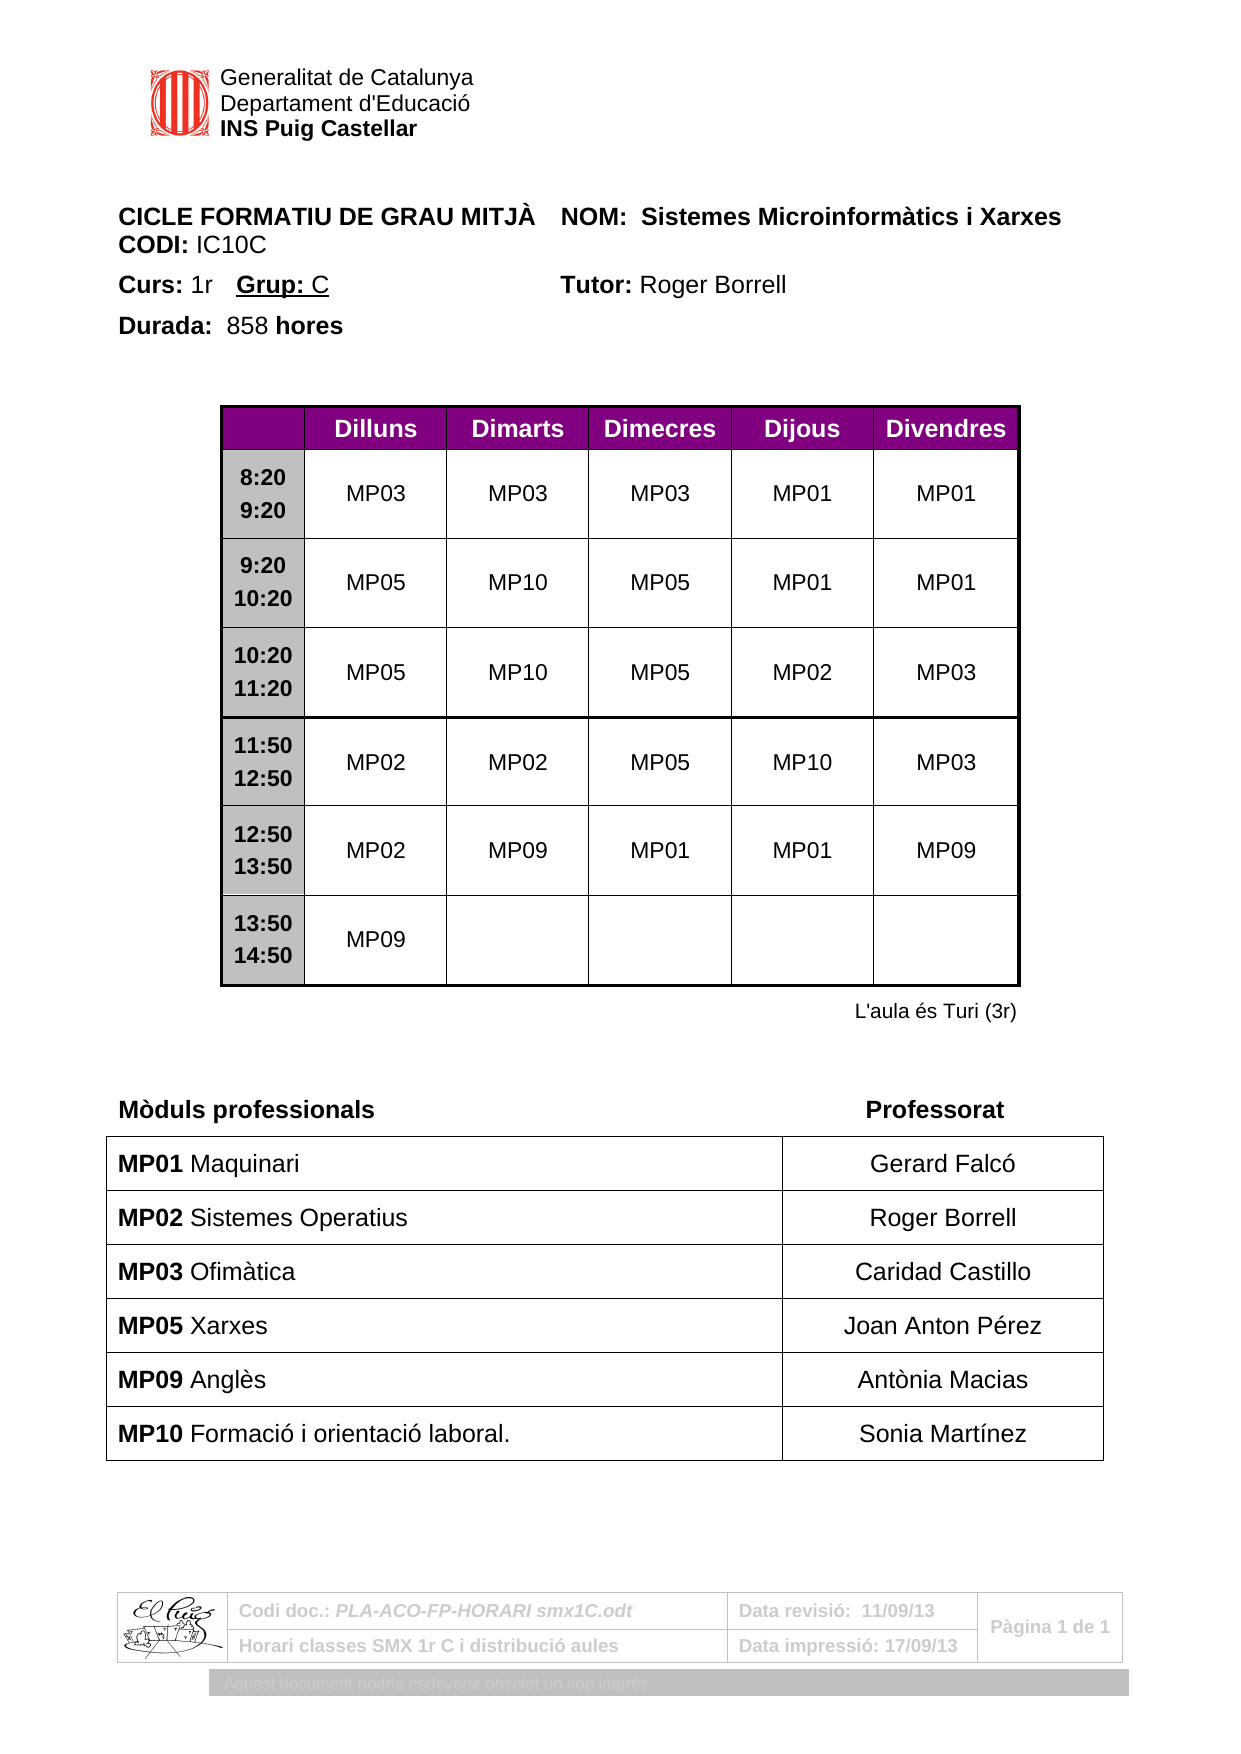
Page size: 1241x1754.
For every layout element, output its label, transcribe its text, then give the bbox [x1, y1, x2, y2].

table_cell 11:50 12:50 [223, 719, 304, 805]
table_cell Roger Borrell [783, 1191, 1103, 1244]
table_cell MP03 Ofimàtica [107, 1245, 782, 1298]
table_header MP01 Maquinari [107, 1137, 782, 1190]
table_cell Antònia Macias [783, 1353, 1103, 1406]
table_cell MP03 [874, 628, 1017, 716]
table_cell MP02 [732, 628, 873, 716]
table_header Dimecres [589, 408, 731, 449]
table_cell Caridad Castillo [783, 1245, 1103, 1298]
table_header Dimarts [447, 408, 588, 449]
table_header Gerard Falcó [783, 1137, 1103, 1190]
table_cell MP05 [305, 628, 446, 716]
table_cell Joan Anton Pérez [783, 1299, 1103, 1352]
text Durada: 858 hores [118, 312, 1122, 340]
table_cell MP01 [874, 539, 1017, 627]
table_cell MP05 [305, 539, 446, 627]
table_cell MP10 [732, 719, 873, 805]
table_cell MP10 Formació i orientació laboral. [107, 1407, 782, 1460]
text CICLE FORMATIU DE GRAU MITJÀ NOM: Sistemes Microinformàtics i Xarxes CODI: IC10C [118, 203, 1122, 259]
table_cell 13:50 14:50 [223, 896, 304, 984]
table_cell MP01 [732, 806, 873, 894]
table_cell MP01 [732, 450, 873, 538]
text L'aula és Turi (3r) [118, 999, 1017, 1022]
table_cell MP10 [447, 628, 588, 716]
table_cell 9:20 10:20 [223, 539, 304, 627]
table_cell MP09 Anglès [107, 1353, 782, 1406]
table_cell MP03 [305, 450, 446, 538]
table_cell MP02 [305, 806, 446, 894]
table_cell MP05 [589, 628, 731, 716]
table_cell MP03 [589, 450, 731, 538]
table_cell MP09 [447, 806, 588, 894]
picture [118, 1593, 227, 1662]
table_cell [589, 896, 731, 984]
table_header Divendres [874, 408, 1017, 449]
table_header Dilluns [305, 408, 446, 449]
table_cell MP09 [305, 896, 446, 984]
table_cell 8:20 9:20 [223, 450, 304, 538]
picture [114, 1590, 227, 1662]
table_cell MP10 [447, 539, 588, 627]
table_cell [874, 896, 1017, 984]
table_cell 12:50 13:50 [223, 806, 304, 894]
table_header Dijous [732, 408, 873, 449]
text Curs: 1r Grup: C Tutor: Roger Borrell [118, 271, 1122, 299]
table_cell MP05 Xarxes [107, 1299, 782, 1352]
table_cell [447, 896, 588, 984]
table_cell MP09 [874, 806, 1017, 894]
text Mòduls professionals Professorat [118, 1096, 1122, 1124]
table_cell MP03 [874, 719, 1017, 805]
table_cell MP02 [305, 719, 446, 805]
table_cell MP03 [447, 450, 588, 538]
table_cell MP02 [447, 719, 588, 805]
picture [147, 68, 212, 142]
table_header [223, 408, 304, 449]
table_cell MP05 [589, 539, 731, 627]
table_cell MP05 [589, 719, 731, 805]
table_cell MP02 Sistemes Operatius [107, 1191, 782, 1244]
table_cell Sonia Martínez [783, 1407, 1103, 1460]
table_cell 10:20 11:20 [223, 628, 304, 716]
table_cell MP01 [589, 806, 731, 894]
table_cell MP01 [874, 450, 1017, 538]
table_cell MP01 [732, 539, 873, 627]
table_cell [732, 896, 873, 984]
